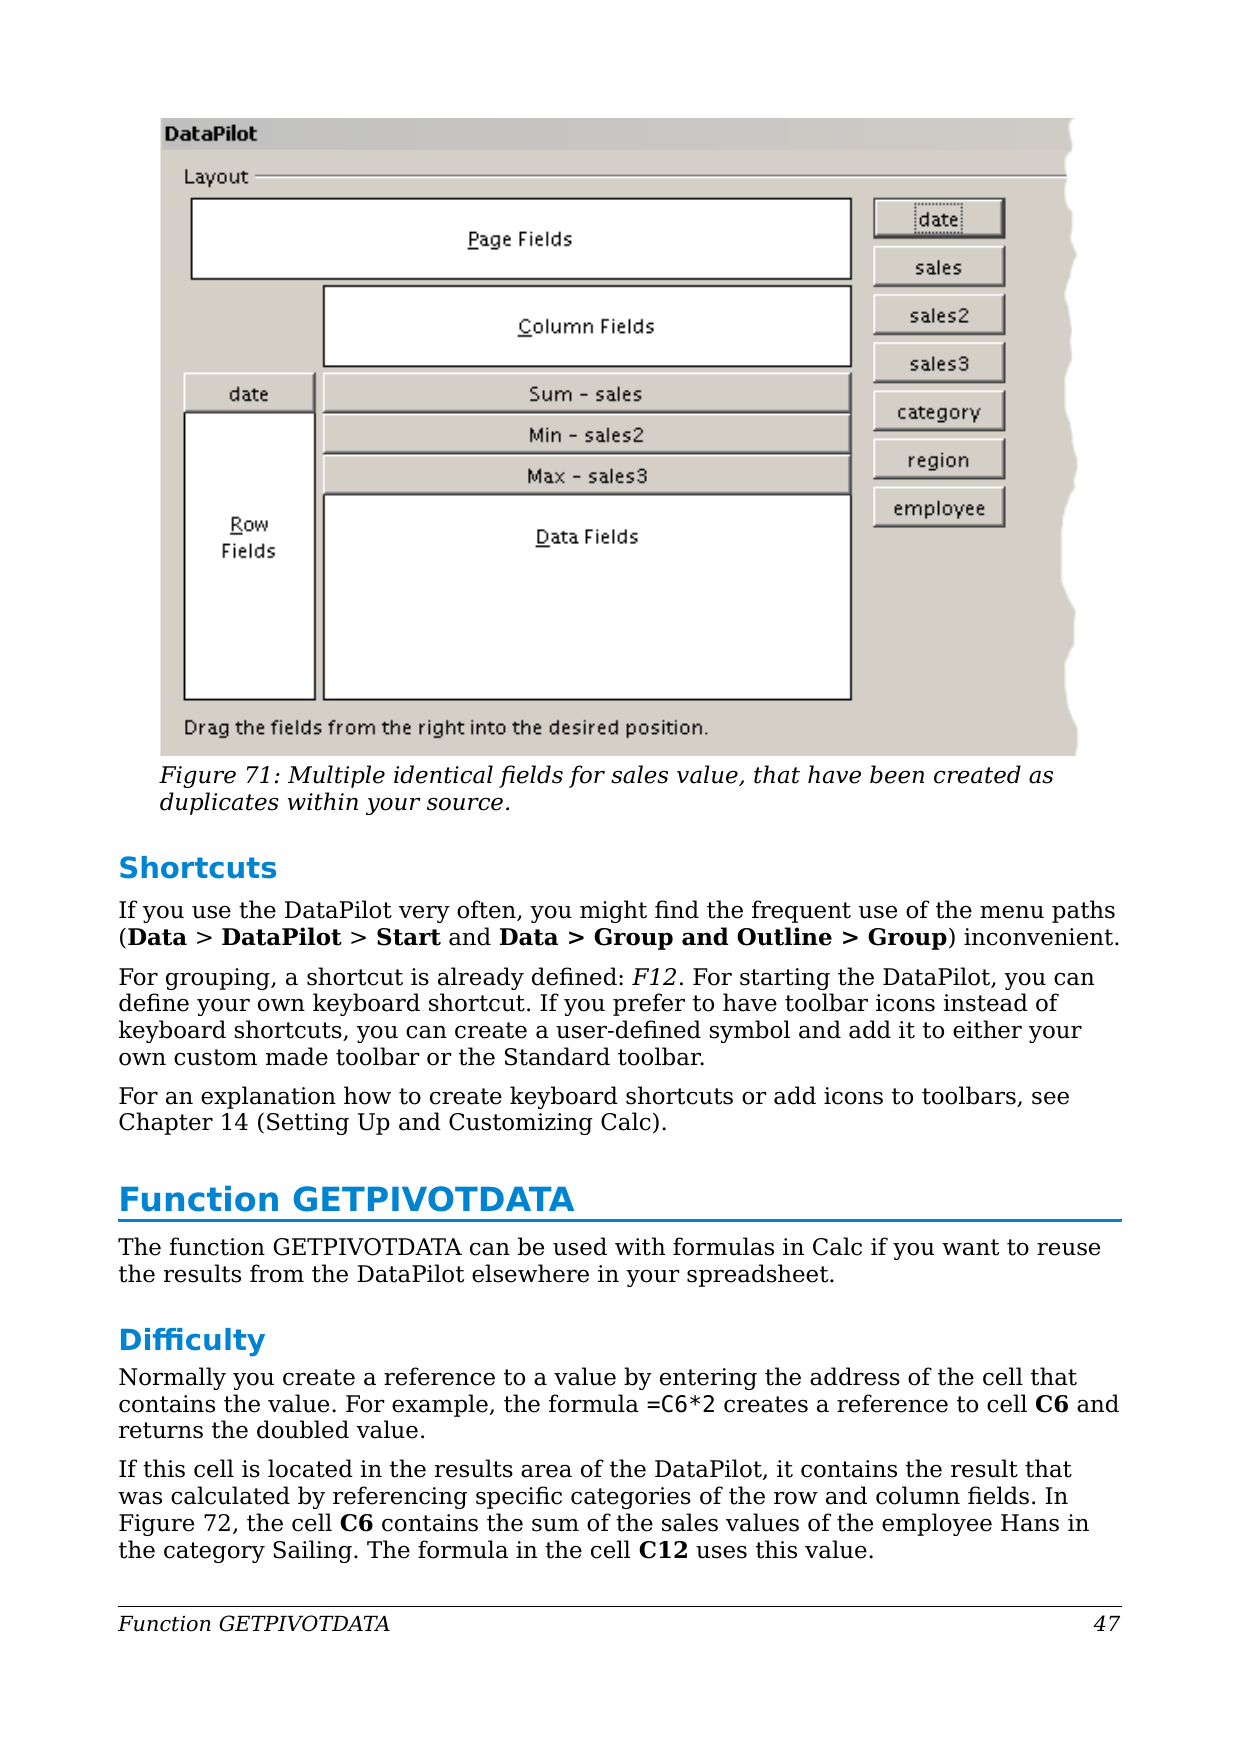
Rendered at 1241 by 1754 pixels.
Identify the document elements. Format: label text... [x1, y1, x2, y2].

picture [159, 118, 1081, 756]
subtitle Shortcuts [118, 851, 1122, 885]
text The function GETPIVOTDATA can be used with formulas in Calc if you want to reuse the results from the DataPilot elsewhere in your spreadsheet. [118, 1234, 1122, 1288]
text Figure 71: Multiple identical fields for sales value, that have been created as duplicates within your source. [159, 762, 1081, 816]
text Normally you create a reference to a value by entering the address of the cell that contains the value. For example, the formula =C6*2 creates a reference to cell C6 and returns the doubled value. [118, 1364, 1122, 1444]
text For an explanation how to create keyboard shortcuts or add icons to toolbars, see Chapter 14 (Setting Up and Customizing Calc). [118, 1083, 1122, 1136]
text If you use the DataPilot very often, you might find the frequent use of the menu paths (Data > DataPilot > Start and Data > Group and Outline > Group) inconvenient. [118, 898, 1122, 951]
subtitle Function GETPIVOTDATA [118, 1181, 1122, 1219]
text If this cell is located in the results area of the DataPilot, it contains the result that was calculated by referencing specific categories of the row and column fields. In Figure 72, the cell C6 contains the sum of the sales values of the employee Hans in the category Sailing. The formula in the cell C12 uses this value. [118, 1457, 1122, 1564]
subtitle Difficulty [118, 1323, 1122, 1357]
text For grouping, a shortcut is already defined: F12. For starting the DataPilot, you can define your own keyboard shortcut. If you prefer to have toolbar icons instead of keyboard shortcuts, you can create a user-defined symbol and add it to either your own custom made toolbar or the Standard toolbar. [118, 964, 1122, 1070]
